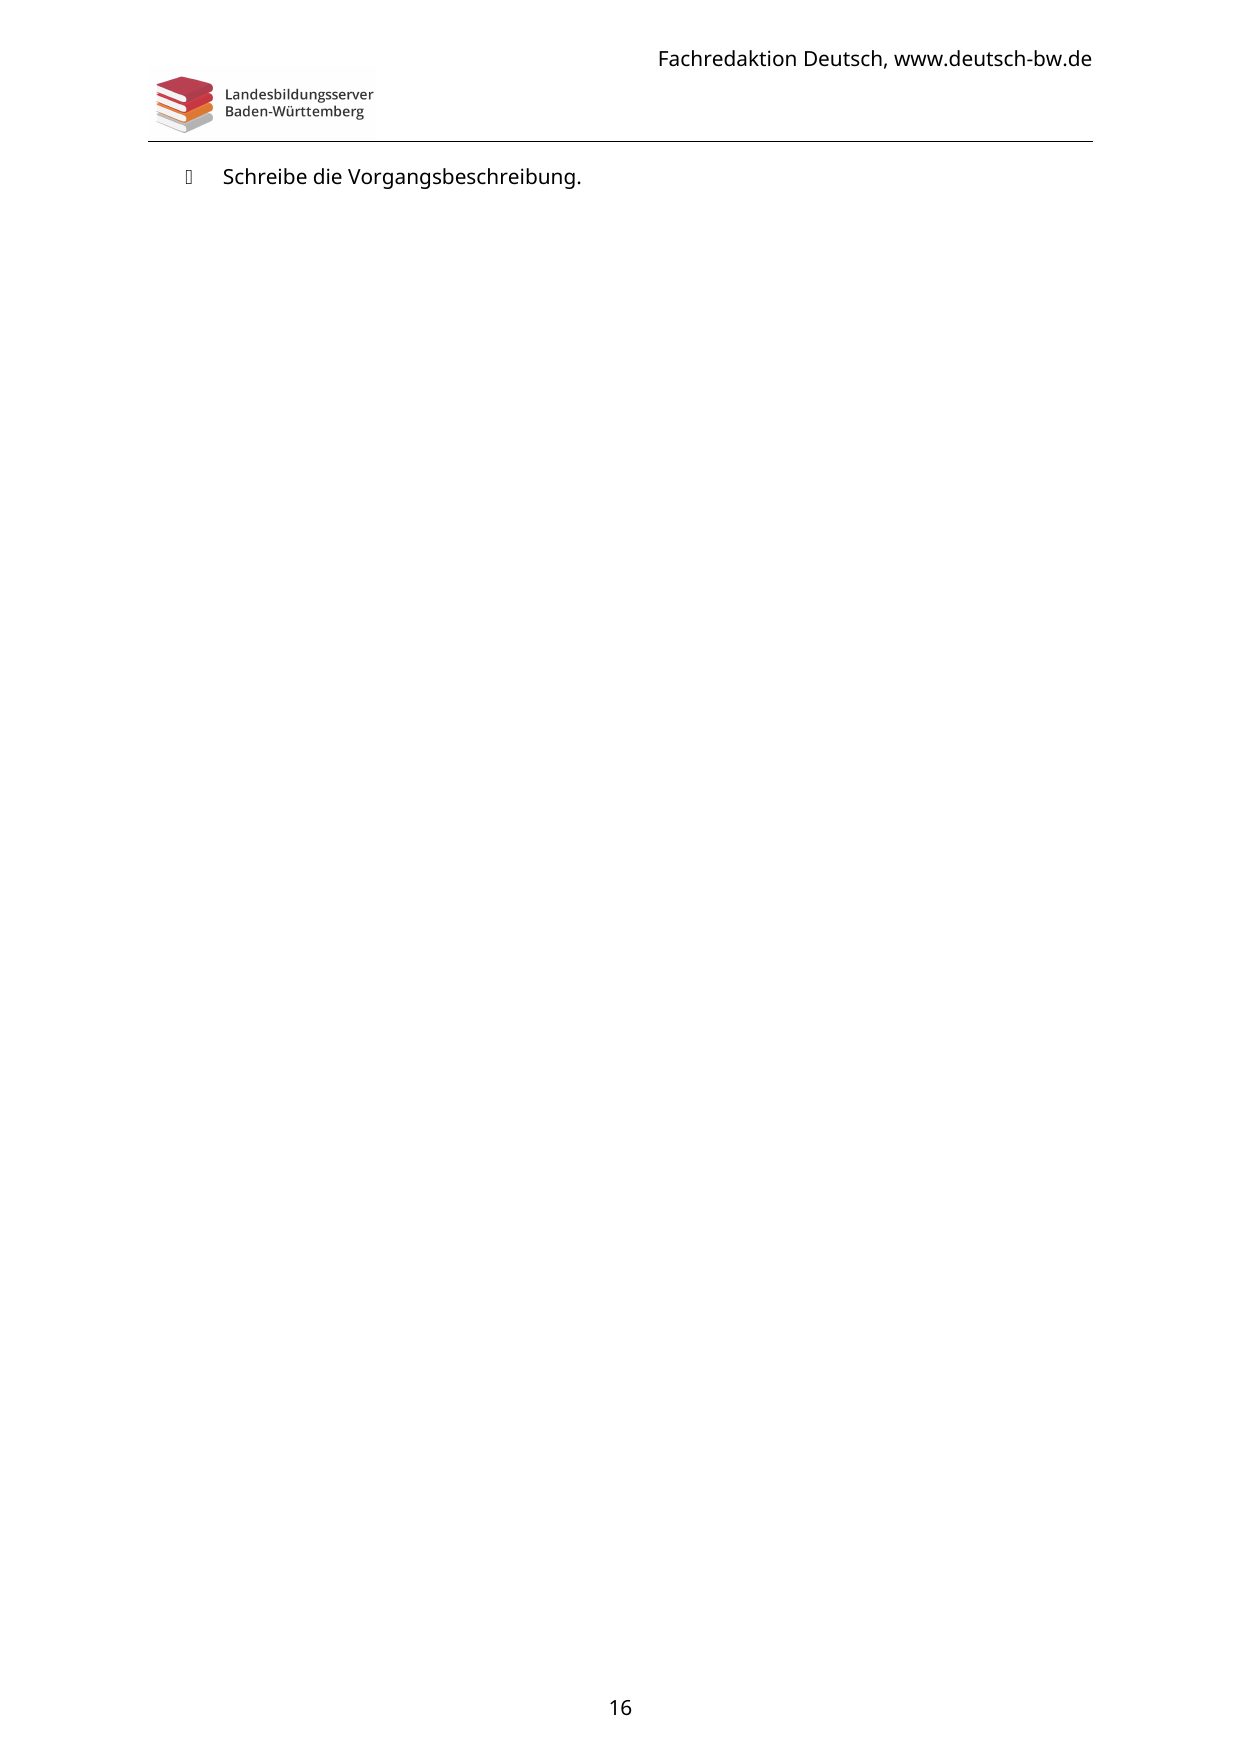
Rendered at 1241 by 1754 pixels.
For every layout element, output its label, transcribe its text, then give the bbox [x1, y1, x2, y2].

list Schreibe die Vorgangsbeschreibung. [185, 162, 1093, 191]
